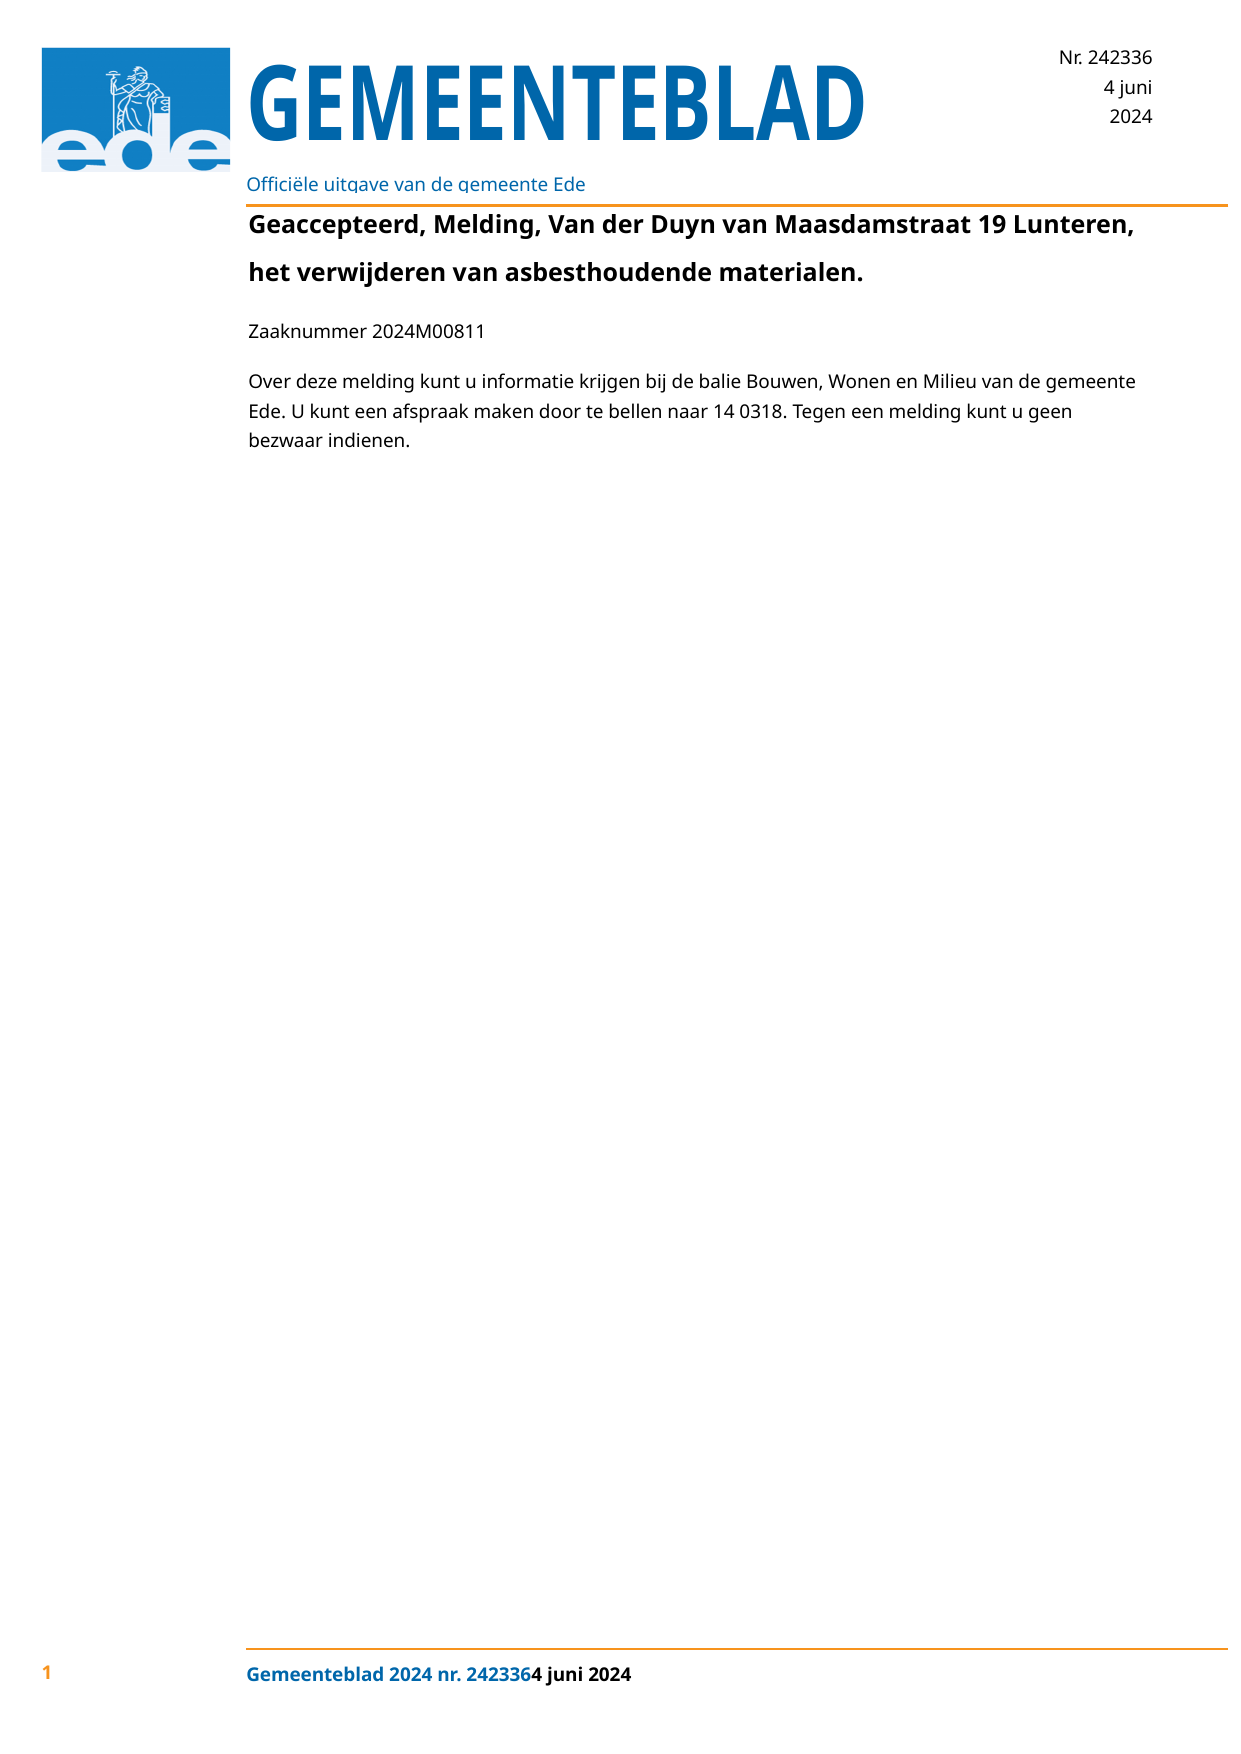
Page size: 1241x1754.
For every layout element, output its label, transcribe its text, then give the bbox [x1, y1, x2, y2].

text Over deze melding kunt u informatie krijgen bij de balie Bouwen, Wonen en Milieu van de gemeente Ede. U kunt een afspraak maken door te bellen naar 14 0318. Tegen een melding kunt u geen bezwaar indienen. [248, 368, 1152, 453]
text Geaccepteerd, Melding, Van der Duyn van Maasdamstraat 19 Lunteren, het verwijderen van asbesthoudende materialen. [248, 207, 1152, 288]
picture [41, 47, 231, 172]
text Zaaknummer 2024M00811 [248, 318, 1152, 344]
